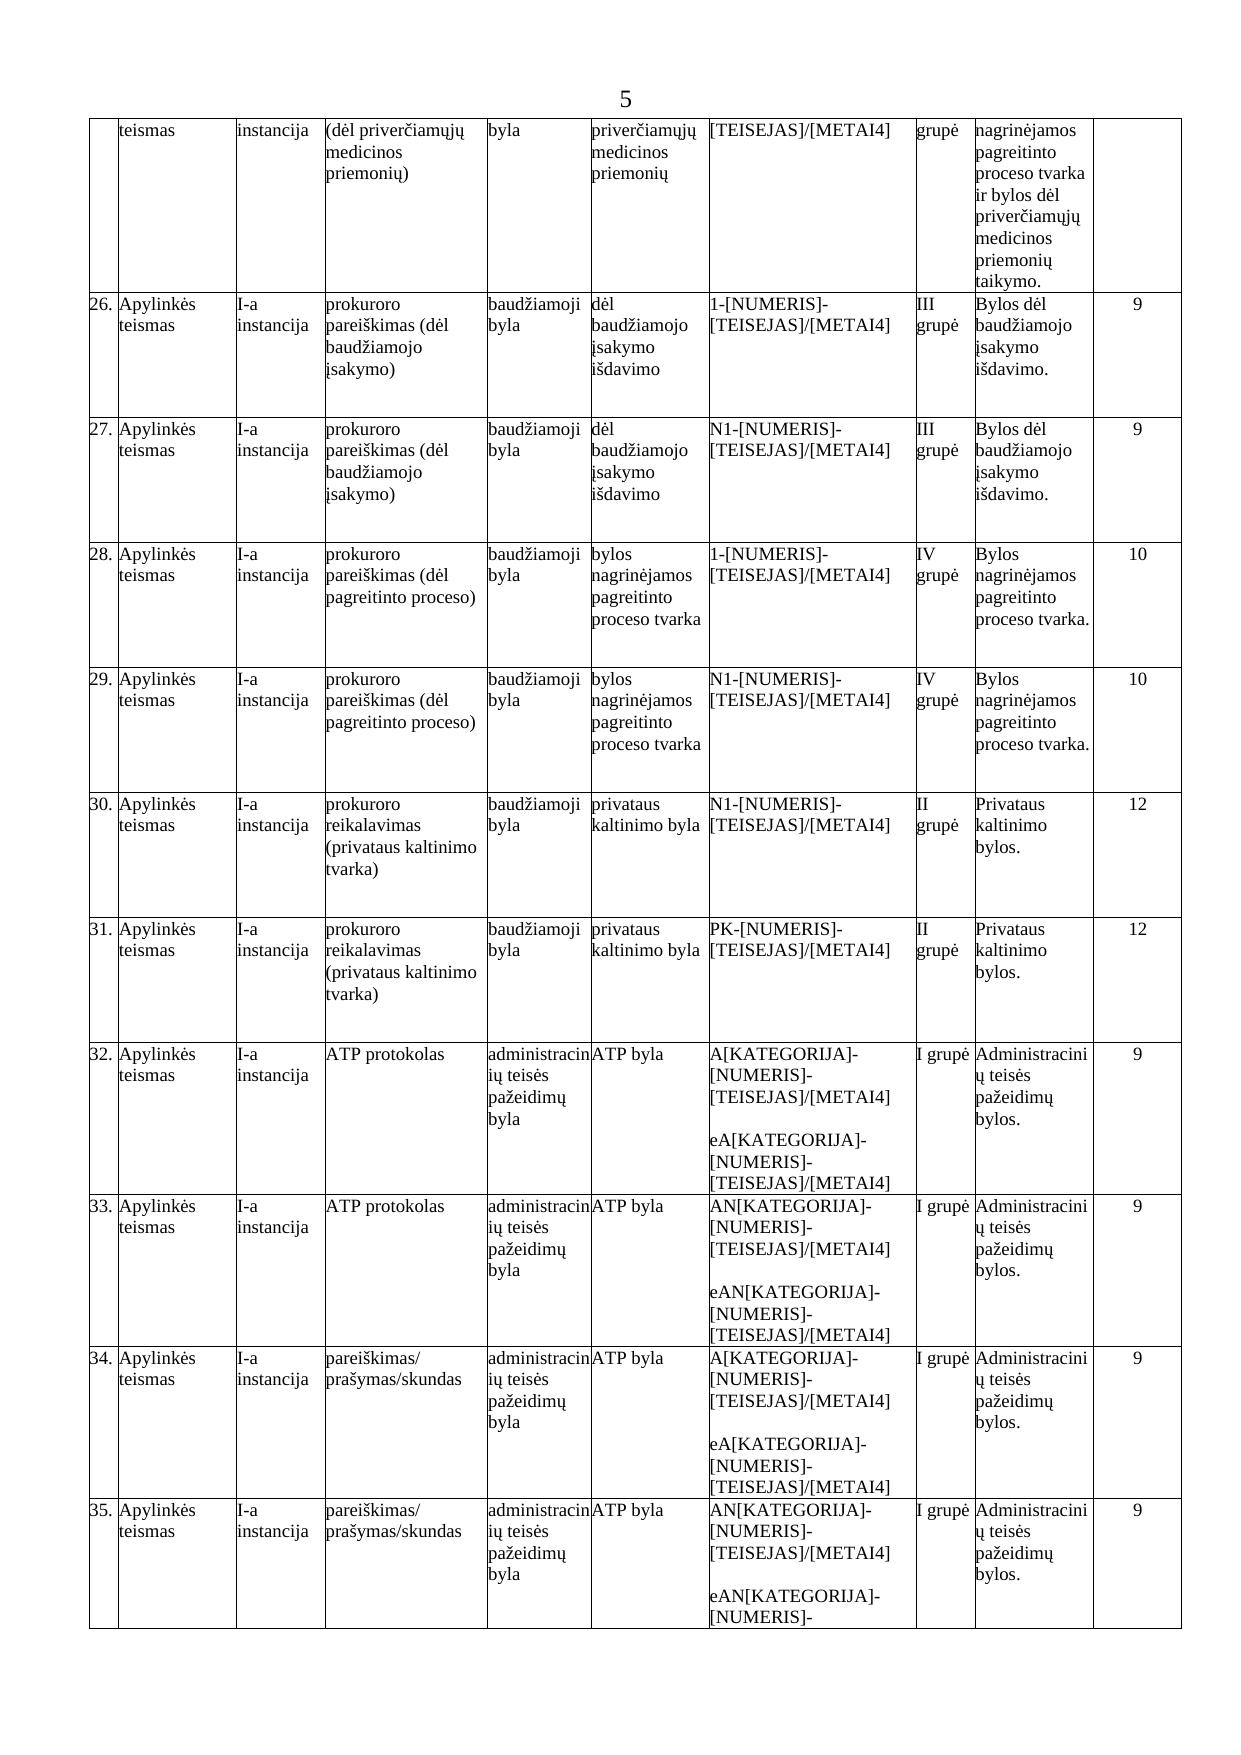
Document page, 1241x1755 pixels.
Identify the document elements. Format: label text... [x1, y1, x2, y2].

table_cell bylos nagrinėjamos pagreitinto proceso tvarka [592, 543, 709, 667]
table_cell grupė [917, 119, 975, 292]
table_cell baudžiamoji byla [488, 418, 591, 542]
table_cell 9 [1094, 1347, 1181, 1498]
table_cell II grupė [917, 793, 975, 917]
table_cell 31. [90, 918, 118, 1042]
table_cell Apylinkės teismas [119, 918, 236, 1042]
table_cell II grupė [917, 918, 975, 1042]
table_cell (dėl priverčiamųjų medicinos priemonių) [326, 119, 487, 292]
table_cell Bylos dėl baudžiamojo įsakymo išdavimo. [976, 418, 1093, 542]
table_cell baudžiamoji byla [488, 793, 591, 917]
table_cell pareiškimas/prašymas/skundas [326, 1347, 487, 1498]
table_cell 9 [1094, 418, 1181, 542]
table_cell Apylinkės teismas [119, 668, 236, 792]
table_cell Apylinkės teismas [119, 1347, 236, 1498]
table_cell baudžiamoji byla [488, 543, 591, 667]
table_cell I-a instancija [237, 1347, 325, 1498]
table_cell Privataus kaltinimo bylos. [976, 793, 1093, 917]
table_cell prokuroro pareiškimas (dėl baudžiamojo įsakymo) [326, 293, 487, 417]
table_cell I grupė [917, 1499, 975, 1628]
table_cell 35. [90, 1499, 118, 1628]
table_cell privataus kaltinimo byla [592, 918, 709, 1042]
table_cell I-a instancija [237, 918, 325, 1042]
table_cell pareiškimas/prašymas/skundas [326, 1499, 487, 1628]
table_cell ATP byla [592, 1195, 709, 1346]
table_cell Administracinių teisės pažeidimų bylos. [976, 1195, 1093, 1346]
table_cell 12 [1094, 793, 1181, 917]
table_cell A[KATEGORIJA]-[NUMERIS]-[TEISEJAS]/[METAI4] eA[KATEGORIJA]-[NUMERIS]-[TEISEJAS]/[METAI4] [710, 1347, 916, 1498]
table_cell N1-[NUMERIS]-[TEISEJAS]/[METAI4] [710, 668, 916, 792]
table_cell Administracinių teisės pažeidimų bylos. [976, 1043, 1093, 1194]
table_cell ATP protokolas [326, 1043, 487, 1194]
table_cell 9 [1094, 293, 1181, 417]
table_cell Bylos dėl baudžiamojo įsakymo išdavimo. [976, 293, 1093, 417]
table_cell ATP protokolas [326, 1195, 487, 1346]
table_cell Apylinkės teismas [119, 1043, 236, 1194]
table_cell N1-[NUMERIS]-[TEISEJAS]/[METAI4] [710, 793, 916, 917]
table_cell I-a instancija [237, 543, 325, 667]
table_cell [1094, 119, 1181, 292]
table_cell PK-[NUMERIS]-[TEISEJAS]/[METAI4] [710, 918, 916, 1042]
table_cell 12 [1094, 918, 1181, 1042]
table_cell I-a instancija [237, 1499, 325, 1628]
table_cell instancija [237, 119, 325, 292]
table_cell Administracinių teisės pažeidimų bylos. [976, 1499, 1093, 1628]
table_cell [TEISEJAS]/[METAI4] [710, 119, 916, 292]
table_cell prokuroro reikalavimas (privataus kaltinimo tvarka) [326, 918, 487, 1042]
table_cell prokuroro pareiškimas (dėl pagreitinto proceso) [326, 543, 487, 667]
table_cell 29. [90, 668, 118, 792]
table_cell privataus kaltinimo byla [592, 793, 709, 917]
table_cell Administracinių teisės pažeidimų bylos. [976, 1347, 1093, 1498]
table_cell ATP byla [592, 1043, 709, 1194]
table_cell Bylos nagrinėjamos pagreitinto proceso tvarka. [976, 668, 1093, 792]
table_cell prokuroro pareiškimas (dėl pagreitinto proceso) [326, 668, 487, 792]
table_cell I-a instancija [237, 1195, 325, 1346]
table_cell prokuroro reikalavimas (privataus kaltinimo tvarka) [326, 793, 487, 917]
table_cell 33. [90, 1195, 118, 1346]
table_cell III grupė [917, 293, 975, 417]
table_cell ATP byla [592, 1499, 709, 1628]
table_cell 9 [1094, 1195, 1181, 1346]
table_cell 26. [90, 293, 118, 417]
table_cell administracinių teisės pažeidimų byla [488, 1195, 591, 1346]
table_cell 28. [90, 543, 118, 667]
table_cell 1-[NUMERIS]-[TEISEJAS]/[METAI4] [710, 293, 916, 417]
table_cell ATP byla [592, 1347, 709, 1498]
table_cell dėl baudžiamojo įsakymo išdavimo [592, 418, 709, 542]
table_cell I grupė [917, 1195, 975, 1346]
table_cell teismas [119, 119, 236, 292]
table_cell Apylinkės teismas [119, 418, 236, 542]
table_cell III grupė [917, 418, 975, 542]
table_cell Apylinkės teismas [119, 543, 236, 667]
table_cell administracinių teisės pažeidimų byla [488, 1043, 591, 1194]
table_cell 10 [1094, 668, 1181, 792]
table_cell 10 [1094, 543, 1181, 667]
table_cell I-a instancija [237, 1043, 325, 1194]
table_cell 9 [1094, 1499, 1181, 1628]
table_cell Apylinkės teismas [119, 1499, 236, 1628]
table_cell 32. [90, 1043, 118, 1194]
table_cell byla [488, 119, 591, 292]
table_cell Apylinkės teismas [119, 1195, 236, 1346]
table_cell baudžiamoji byla [488, 293, 591, 417]
table_cell 30. [90, 793, 118, 917]
table_cell administracinių teisės pažeidimų byla [488, 1347, 591, 1498]
table_cell administracinių teisės pažeidimų byla [488, 1499, 591, 1628]
table_cell 9 [1094, 1043, 1181, 1194]
table_cell nagrinėjamos pagreitinto proceso tvarka ir bylos dėl priverčiamųjų medicinos priemonių taikymo. [976, 119, 1093, 292]
table_cell 34. [90, 1347, 118, 1498]
table_cell I grupė [917, 1043, 975, 1194]
table_cell Privataus kaltinimo bylos. [976, 918, 1093, 1042]
table_cell I-a instancija [237, 418, 325, 542]
table_cell I-a instancija [237, 293, 325, 417]
table_cell 27. [90, 418, 118, 542]
table_cell Apylinkės teismas [119, 293, 236, 417]
table_cell I-a instancija [237, 668, 325, 792]
table_cell Apylinkės teismas [119, 793, 236, 917]
table_cell AN[KATEGORIJA]-[NUMERIS]-[TEISEJAS]/[METAI4] eAN[KATEGORIJA]-[NUMERIS]-[TEISEJAS]/[METAI4] [710, 1195, 916, 1346]
table_cell baudžiamoji byla [488, 668, 591, 792]
table_cell priverčiamųjų medicinos priemonių [592, 119, 709, 292]
table_cell 1-[NUMERIS]-[TEISEJAS]/[METAI4] [710, 543, 916, 667]
table_cell dėl baudžiamojo įsakymo išdavimo [592, 293, 709, 417]
table_cell [90, 119, 118, 292]
table_cell IV grupė [917, 543, 975, 667]
table_cell I-a instancija [237, 793, 325, 917]
table_cell bylos nagrinėjamos pagreitinto proceso tvarka [592, 668, 709, 792]
table_cell IV grupė [917, 668, 975, 792]
table_cell AN[KATEGORIJA]-[NUMERIS]-[TEISEJAS]/[METAI4] eAN[KATEGORIJA]-[NUMERIS]- [710, 1499, 916, 1628]
table_cell N1-[NUMERIS]-[TEISEJAS]/[METAI4] [710, 418, 916, 542]
table_cell Bylos nagrinėjamos pagreitinto proceso tvarka. [976, 543, 1093, 667]
table_cell baudžiamoji byla [488, 918, 591, 1042]
table_cell I grupė [917, 1347, 975, 1498]
table_cell prokuroro pareiškimas (dėl baudžiamojo įsakymo) [326, 418, 487, 542]
table_cell A[KATEGORIJA]-[NUMERIS]-[TEISEJAS]/[METAI4] eA[KATEGORIJA]-[NUMERIS]-[TEISEJAS]/[METAI4] [710, 1043, 916, 1194]
